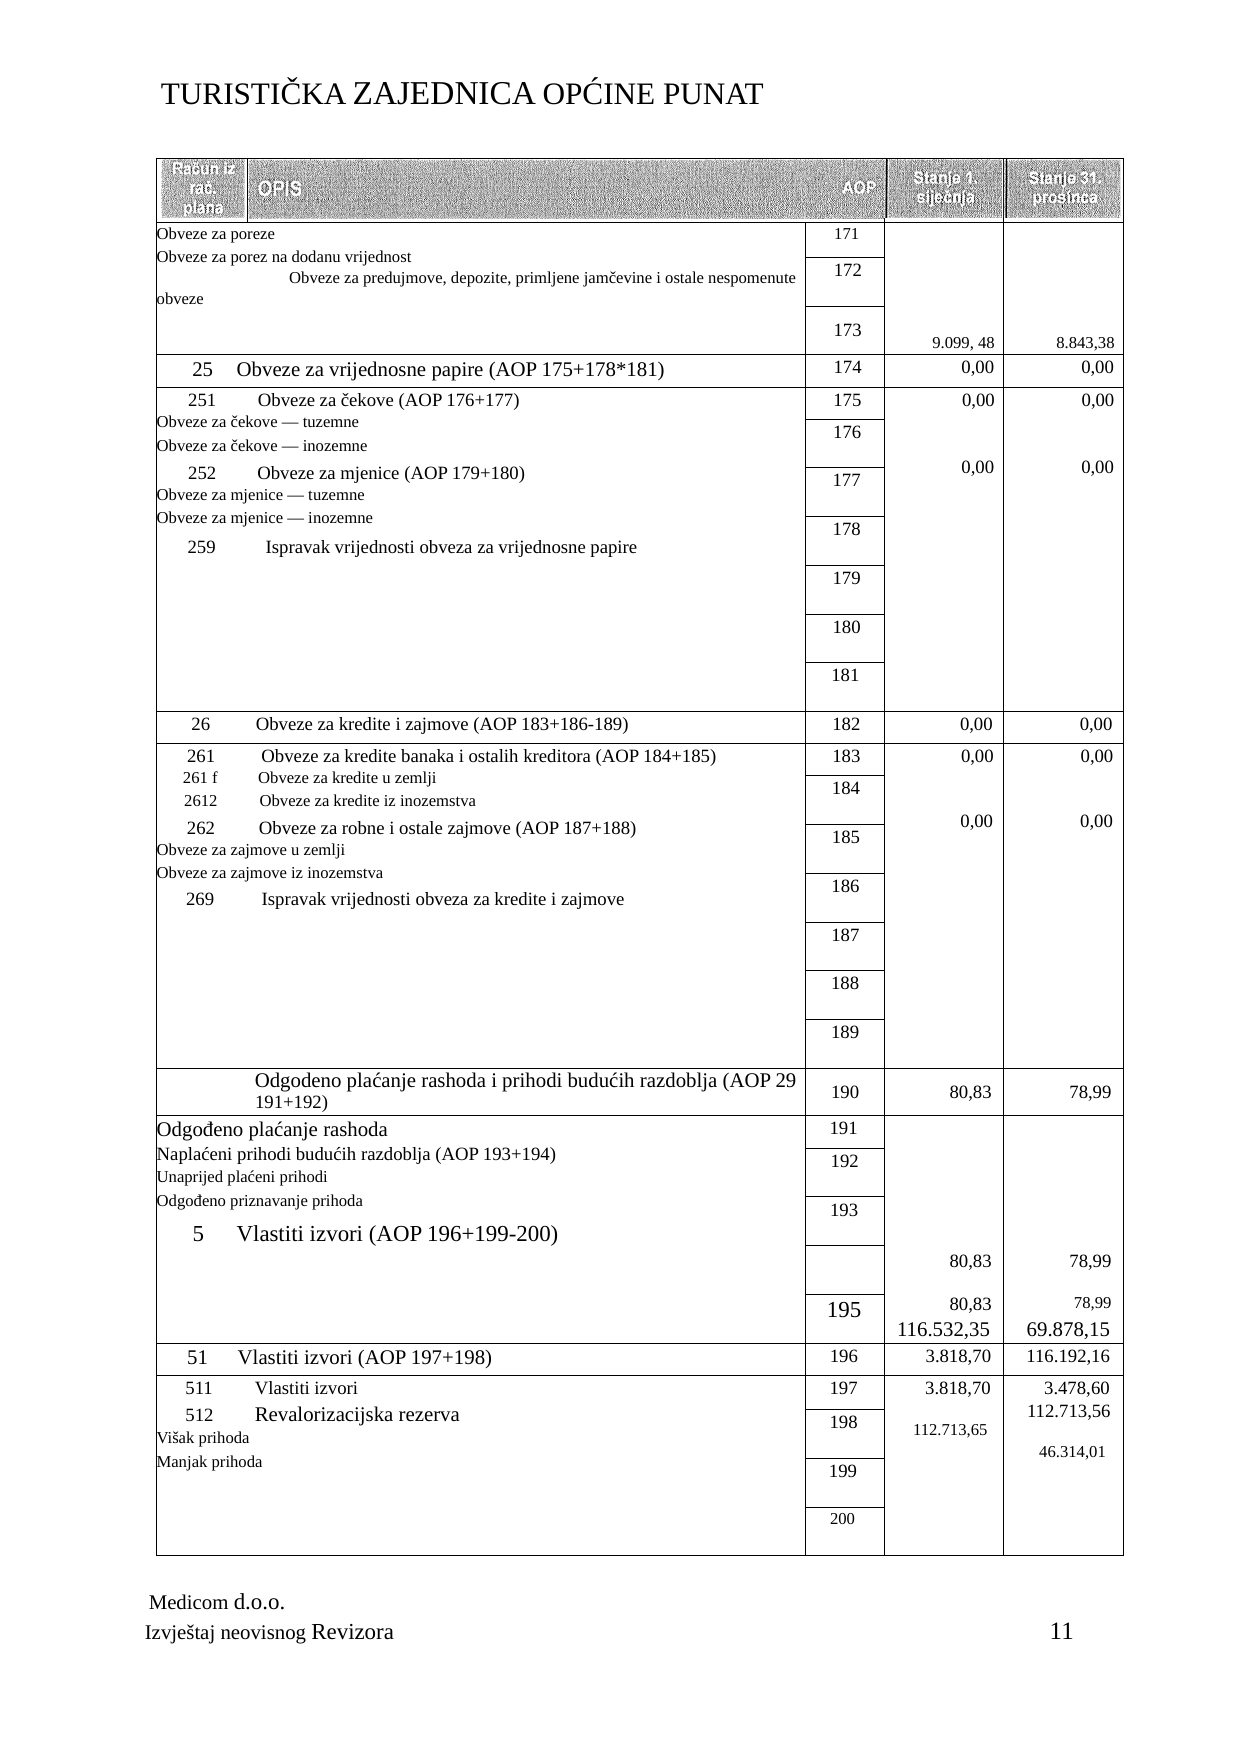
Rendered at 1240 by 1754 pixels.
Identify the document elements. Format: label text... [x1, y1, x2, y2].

table_cell 179 [806, 566, 884, 613]
table_cell [152, 1115, 156, 1147]
table_cell 181 [806, 663, 884, 711]
table_cell 196 [806, 1344, 884, 1374]
table_cell [152, 662, 156, 711]
table_cell 0,00 0,00 [1004, 744, 1123, 1068]
table_cell 185 [806, 825, 884, 873]
table_cell 193 [806, 1197, 884, 1245]
table_cell 189 [806, 1020, 884, 1068]
table_cell 178 [806, 517, 884, 565]
table_cell [152, 824, 156, 873]
table_cell [152, 873, 156, 921]
table_cell 0,00 0,00 [1004, 388, 1123, 711]
table_cell 0,00 0,00 [885, 744, 1003, 1068]
table_cell [152, 354, 156, 386]
table_cell 187 [806, 923, 884, 970]
table_cell Vlastiti izvori Revalorizacijska rezerva Višak prihoda Manjak prihoda [157, 1376, 805, 1555]
table_cell 175 [806, 388, 884, 418]
table_cell [152, 614, 156, 662]
table_cell [152, 1245, 156, 1294]
table_cell [152, 743, 156, 775]
table_cell [152, 1148, 156, 1196]
table_cell 192 [806, 1149, 884, 1196]
table_cell 80,83 [885, 1069, 1003, 1115]
table_cell 184 [806, 776, 884, 824]
table_cell [152, 158, 156, 222]
table_cell [152, 1343, 156, 1374]
table_cell 190 [806, 1069, 884, 1115]
table_cell 3.818,70 112.713,65 [885, 1376, 1003, 1555]
table_cell 51 Vlastiti izvori (AOP 197+198) [157, 1344, 805, 1374]
table_cell Odgođeno plaćanje rashoda Naplaćeni prihodi budućih razdoblja (AOP 193+194) Unaprijed plaćeni prihodi Odgođeno priznavanje prihoda 5 Vlastiti izvori (AOP 196+199-200) [157, 1116, 805, 1342]
table_cell 9.099, 48 [885, 223, 1003, 354]
table_cell 188 [806, 971, 884, 1019]
table_cell [152, 467, 156, 516]
table_cell 174 [806, 355, 884, 386]
table_cell [157, 159, 247, 222]
table_cell 183 [806, 744, 884, 775]
table_cell [152, 516, 156, 565]
table_cell 78,99 [1004, 1069, 1123, 1115]
table_cell 173 [806, 307, 884, 354]
table_cell [152, 1068, 156, 1115]
table_cell 197 [806, 1376, 884, 1409]
table_cell [152, 1507, 156, 1555]
table_cell [885, 159, 1003, 222]
table_cell 182 [806, 712, 884, 743]
table_cell [152, 1409, 156, 1458]
table_cell 8.843,38 [1004, 223, 1123, 354]
table_cell [152, 565, 156, 613]
table_cell Obveze za poreze Obveze za porez na dodanu vrijednost Obveze za predujmove, depozite, primljene jamčevine i ostale nespomenute obveze [157, 223, 805, 354]
table_cell [152, 1196, 156, 1245]
table_cell 0,00 [1004, 712, 1123, 743]
table_cell 0,00 [885, 355, 1003, 386]
table_cell [152, 1458, 156, 1507]
table_cell 116.192,16 [1004, 1344, 1123, 1374]
table_cell 261 Obveze za kredite banaka i ostalih kreditora (AOP 184+185) 261 f Obveze za kredite u zemlji 2612 Obveze za kredite iz inozemstva 262 Obveze za robne i ostale zajmove (AOP 187+188) Obveze za zajmove u zemlji Obveze za zajmove iz inozemstva 269 Ispravak vrijednosti obveza za kredite i zajmove [157, 744, 805, 1068]
table_cell [152, 1375, 156, 1409]
table_cell [152, 306, 156, 354]
table_cell 25 Obveze za vrijednosne papire (AOP 175+178*181) [157, 355, 805, 386]
table_cell [152, 921, 156, 970]
table_cell [152, 257, 156, 306]
table_cell 198 [806, 1410, 884, 1458]
table_cell 3.478,60 112.713,56 46.314,01 [1004, 1376, 1123, 1555]
table_cell 180 [806, 615, 884, 662]
table_cell 195 [806, 1295, 884, 1342]
table_cell 191 [806, 1116, 884, 1147]
table_cell [1004, 159, 1123, 222]
table_cell [152, 1019, 156, 1068]
table_cell Odgodeno plaćanje rashoda i prihodi budućih razdoblja (AOP 29 191+192) [157, 1069, 805, 1115]
table_cell 200 [806, 1508, 884, 1555]
table_cell [152, 775, 156, 824]
table_cell [152, 711, 156, 743]
table_cell [152, 419, 156, 467]
table_cell 3.818,70 [885, 1344, 1003, 1374]
table_cell [806, 1246, 884, 1294]
table_cell 0,00 [1004, 355, 1123, 386]
table_cell 176 [806, 420, 884, 467]
table_cell [152, 222, 156, 257]
table_cell [152, 970, 156, 1019]
table_cell 199 [806, 1459, 884, 1507]
table_cell 26 Obveze za kredite i zajmove (AOP 183+186-189) [157, 712, 805, 743]
table_cell 80,83 80,83 116.532,35 [885, 1116, 1003, 1342]
table_cell 171 [806, 223, 884, 257]
table_cell [152, 1294, 156, 1342]
table_cell 177 [806, 468, 884, 516]
table_cell 78,99 78,99 69.878,15 [1004, 1116, 1123, 1342]
table_cell 186 [806, 874, 884, 921]
table_cell 251 Obveze za čekove (AOP 176+177) Obveze za čekove — tuzemne Obveze za čekove — inozemne 252 Obveze za mjenice (AOP 179+180) Obveze za mjenice — tuzemne Obveze za mjenice — inozemne 259 Ispravak vrijednosti obveza za vrijednosne papire [157, 388, 805, 711]
table_cell 172 [806, 258, 884, 306]
table_cell 0,00 0,00 [885, 388, 1003, 711]
table_cell [152, 386, 156, 418]
table_cell 0,00 [885, 712, 1003, 743]
